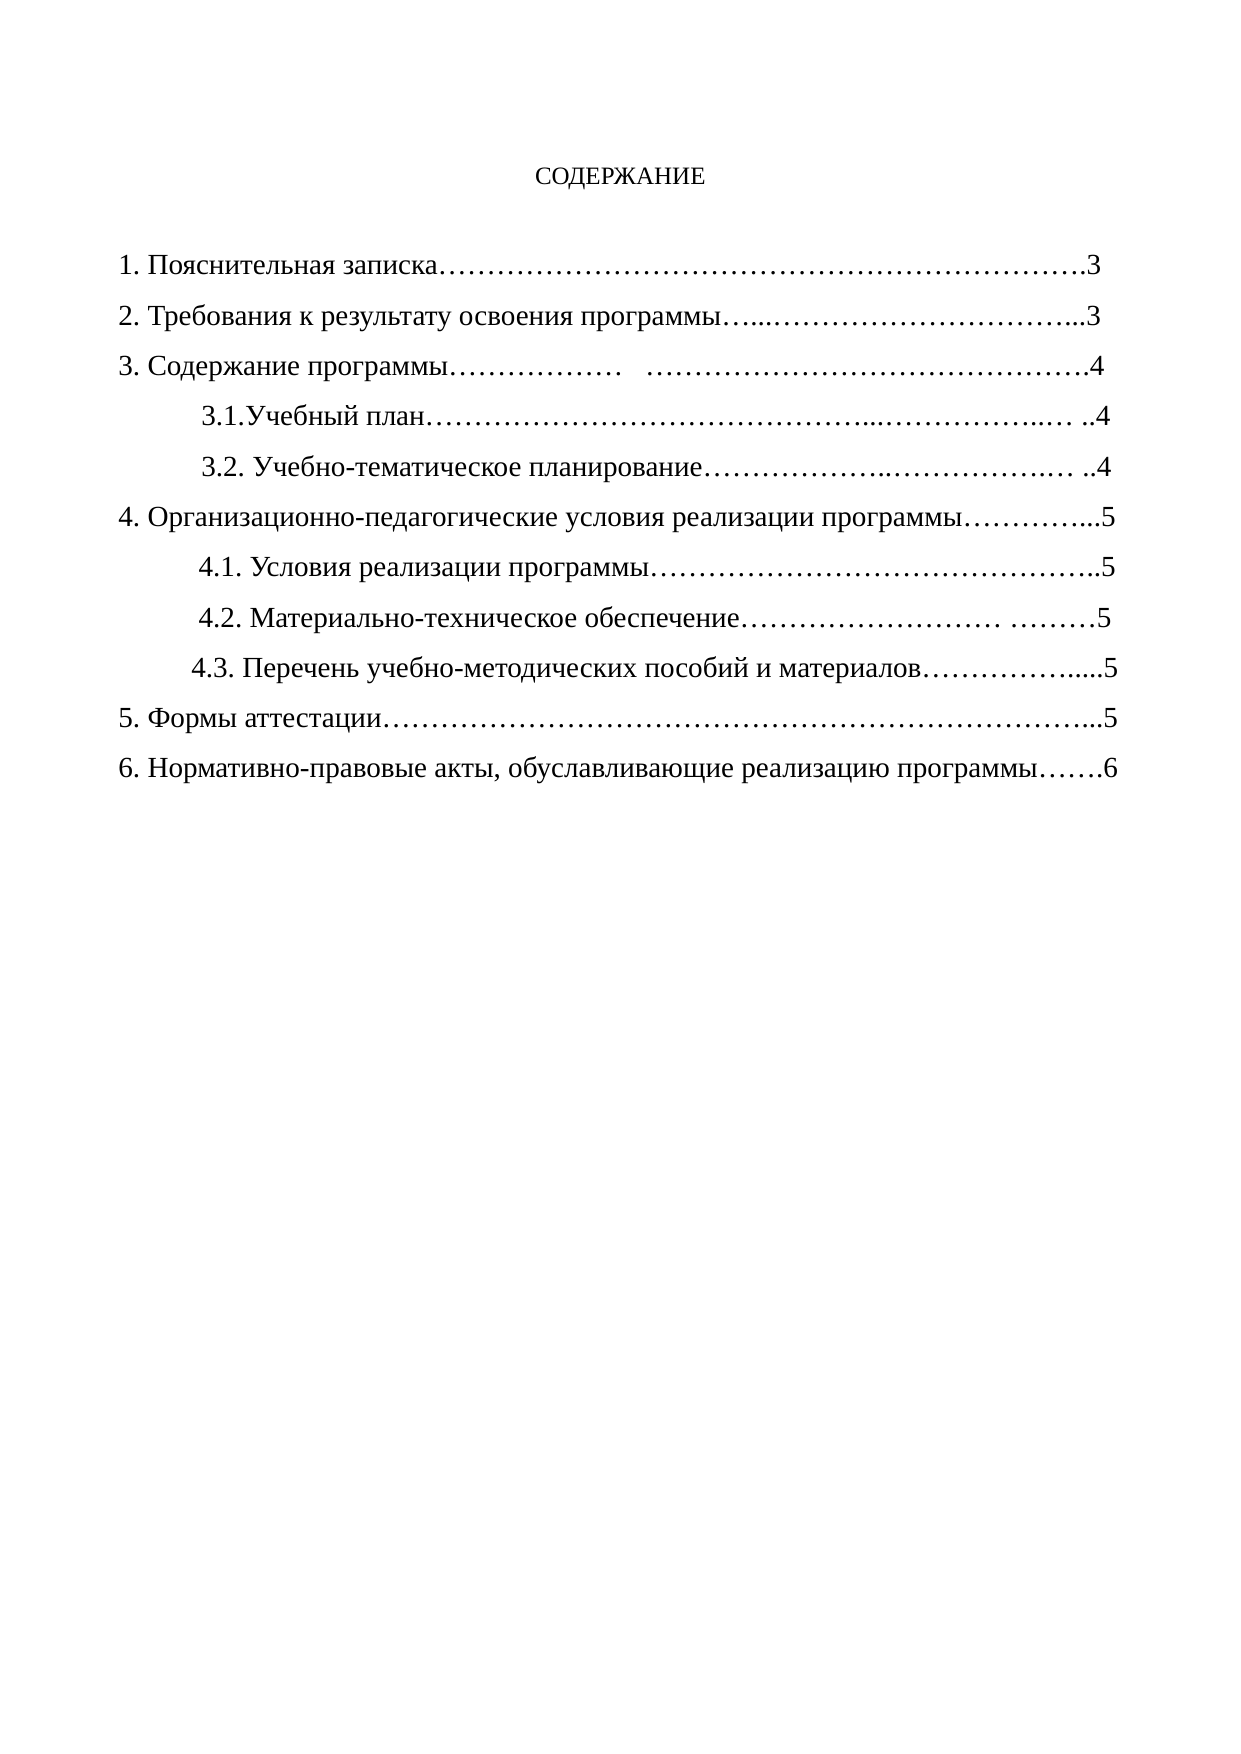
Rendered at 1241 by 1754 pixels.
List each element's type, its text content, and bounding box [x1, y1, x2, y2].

text 6. Нормативно-правовые акты, обуславливающие реализацию программы…….6 [118, 751, 1122, 784]
text 5. Формы аттестации………………………………………………………………...5 [118, 700, 1122, 734]
text СОДЕРЖАНИЕ [118, 161, 1122, 190]
text 4.1. Условия реализации программы………………………………………..5 [118, 549, 1122, 583]
text 4. Организационно-педагогические условия реализации программы…………...5 [118, 499, 1122, 533]
text 3. Содержание программы……………… ……………………………………….4 [118, 348, 1122, 382]
text 2. Требования к результату освоения программы…...…………………………...3 [118, 298, 1122, 331]
text 1. Пояснительная записка………………………………………………………….3 [118, 247, 1122, 281]
text 4.3. Перечень учебно-методических пособий и материалов…………….....5 [118, 650, 1122, 683]
text 3.2. Учебно-тематическое планирование………………..…………….… ..4 [201, 449, 1122, 482]
text 4.2. Материально-техническое обеспечение……………………… ………5 [118, 600, 1122, 633]
text 3.1.Учебный план………………………………………...……………..… ..4 [201, 398, 1122, 432]
